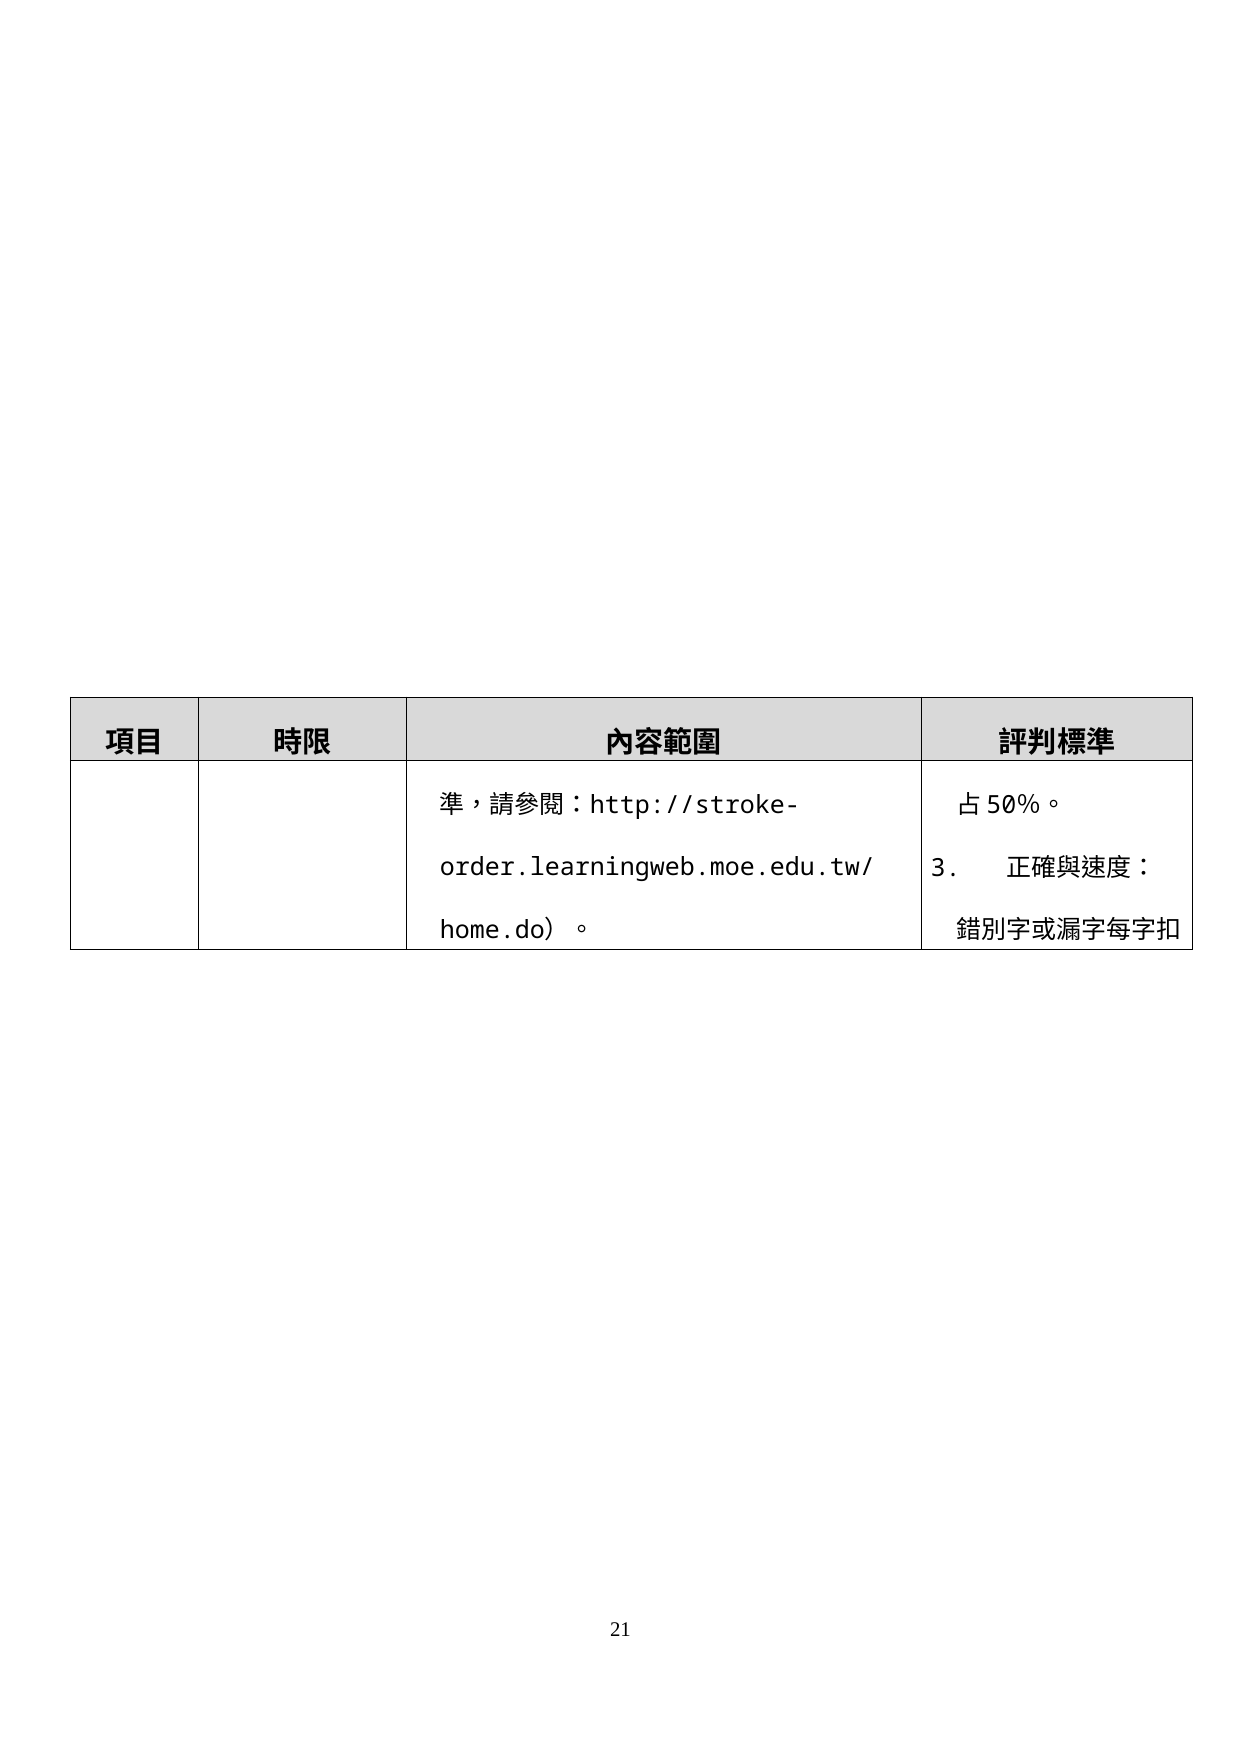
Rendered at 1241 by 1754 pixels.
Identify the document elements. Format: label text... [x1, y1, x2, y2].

table_cell 各組書寫內容均當場公布，一律以傳統毛筆書寫楷書（不得使用其他筆類如自來水筆等，以教育部公布之標準字體為準，請參閱：http://stroke-order.learningweb.moe.edu.tw/ home.do）。 字數為50字，字之大小為8公分見方，用6尺宣紙4開「90公分×45公分」書寫，賽後作品統一由承辦單位保存，不發還競賽員。 [407, 761, 921, 949]
table_header 項目 [71, 698, 198, 760]
table_header 評判標準 [922, 698, 1192, 760]
table_header 內容範圍 [407, 698, 921, 760]
table_cell [71, 761, 198, 949]
table_cell [199, 761, 406, 949]
table_cell 筆法：占50％。 結構與章法：占50％。 正確與速度：錯別字或漏字每字扣3分，未及寫完者，每少寫一字扣2分。 一律以教育部公布之標準字體為書寫標準。 [922, 761, 1192, 949]
table_header 時限 [199, 698, 406, 760]
